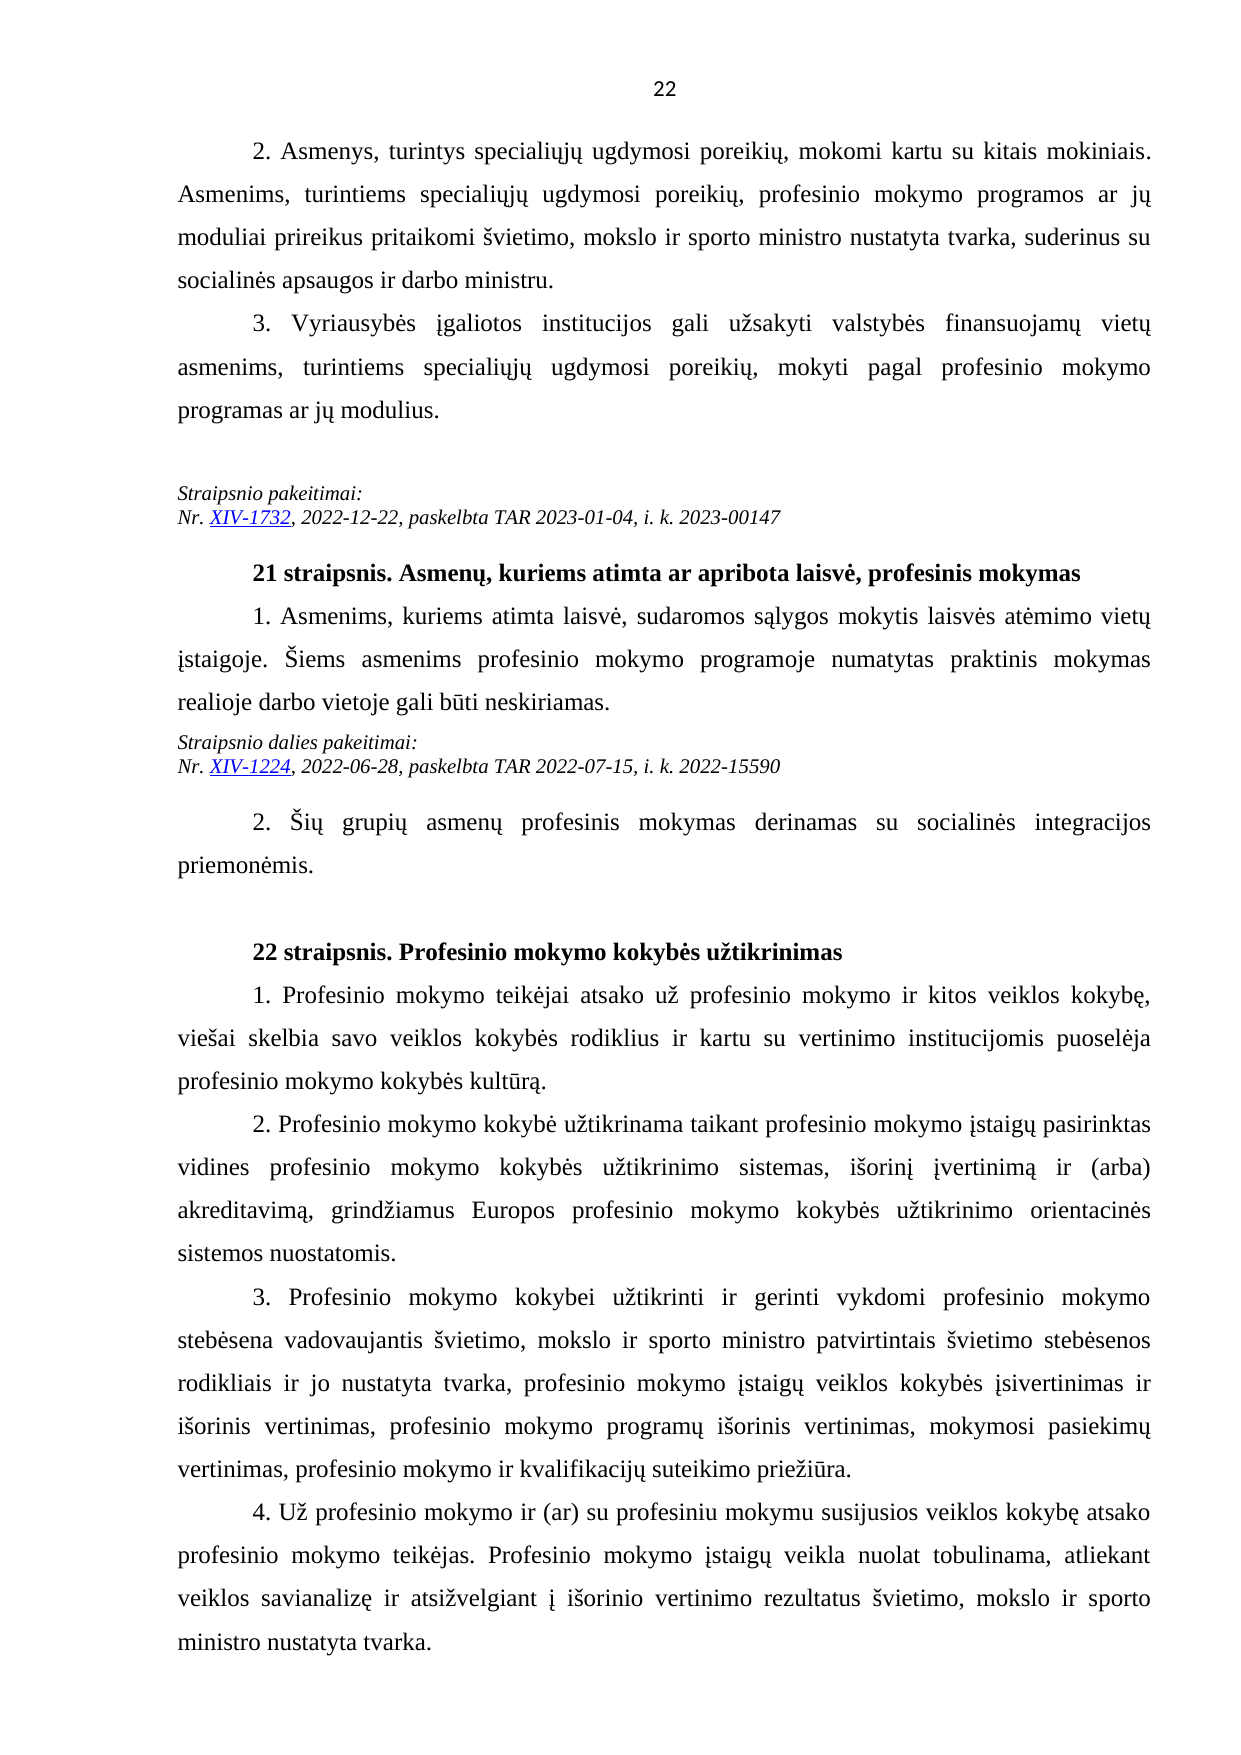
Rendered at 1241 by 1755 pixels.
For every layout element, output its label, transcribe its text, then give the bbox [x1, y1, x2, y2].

text 21 straipsnis. Asmenų, kuriems atimta ar apribota laisvė, profesinis mokymas [177, 558, 1152, 587]
text Nr. XIV-1732, 2022-12-22, paskelbta TAR 2023-01-04, i. k. 2023-00147 [177, 505, 1152, 529]
text Nr. XIV-1224, 2022-06-28, paskelbta TAR 2022-07-15, i. k. 2022-15590 [177, 754, 1152, 778]
text 3. Vyriausybės įgaliotos institucijos gali užsakyti valstybės finansuojamų vietų asmenims, turintiems specialiųjų ugdymosi poreikių, mokyti pagal profesinio mokymo programas ar jų modulius. [177, 308, 1152, 423]
text 1. Asmenims, kuriems atimta laisvė, sudaromos sąlygos mokytis laisvės atėmimo vietų įstaigoje. Šiems asmenims profesinio mokymo programoje numatytas praktinis mokymas realioje darbo vietoje gali būti neskiriamas. [177, 601, 1152, 716]
text 2. Asmenys, turintys specialiųjų ugdymosi poreikių, mokomi kartu su kitais mokiniais. Asmenims, turintiems specialiųjų ugdymosi poreikių, profesinio mokymo programos ar jų moduliai prireikus pritaikomi švietimo, mokslo ir sporto ministro nustatyta tvarka, suderinus su socialinės apsaugos ir darbo ministru. [177, 136, 1152, 294]
text 1. Profesinio mokymo teikėjai atsako už profesinio mokymo ir kitos veiklos kokybę, viešai skelbia savo veiklos kokybės rodiklius ir kartu su vertinimo institucijomis puoselėja profesinio mokymo kokybės kultūrą. [177, 980, 1152, 1095]
text 4. Už profesinio mokymo ir (ar) su profesiniu mokymu susijusios veiklos kokybę atsako profesinio mokymo teikėjas. Profesinio mokymo įstaigų veikla nuolat tobulinama, atliekant veiklos savianalizę ir atsižvelgiant į išorinio vertinimo rezultatus švietimo, mokslo ir sporto ministro nustatyta tvarka. [177, 1497, 1152, 1655]
text 3. Profesinio mokymo kokybei užtikrinti ir gerinti vykdomi profesinio mokymo stebėsena vadovaujantis švietimo, mokslo ir sporto ministro patvirtintais švietimo stebėsenos rodikliais ir jo nustatyta tvarka, profesinio mokymo įstaigų veiklos kokybės įsivertinimas ir išorinis vertinimas, profesinio mokymo programų išorinis vertinimas, mokymosi pasiekimų vertinimas, profesinio mokymo ir kvalifikacijų suteikimo priežiūra. [177, 1282, 1152, 1483]
text Straipsnio dalies pakeitimai: [177, 730, 1152, 754]
text 22 straipsnis. Profesinio mokymo kokybės užtikrinimas [177, 937, 1152, 965]
text 2. Šių grupių asmenų profesinis mokymas derinamas su socialinės integracijos priemonėmis. [177, 807, 1152, 879]
text Straipsnio pakeitimai: [177, 481, 1152, 505]
text 2. Profesinio mokymo kokybė užtikrinama taikant profesinio mokymo įstaigų pasirinktas vidines profesinio mokymo kokybės užtikrinimo sistemas, išorinį įvertinimą ir (arba) akreditavimą, grindžiamus Europos profesinio mokymo kokybės užtikrinimo orientacinės sistemos nuostatomis. [177, 1109, 1152, 1267]
